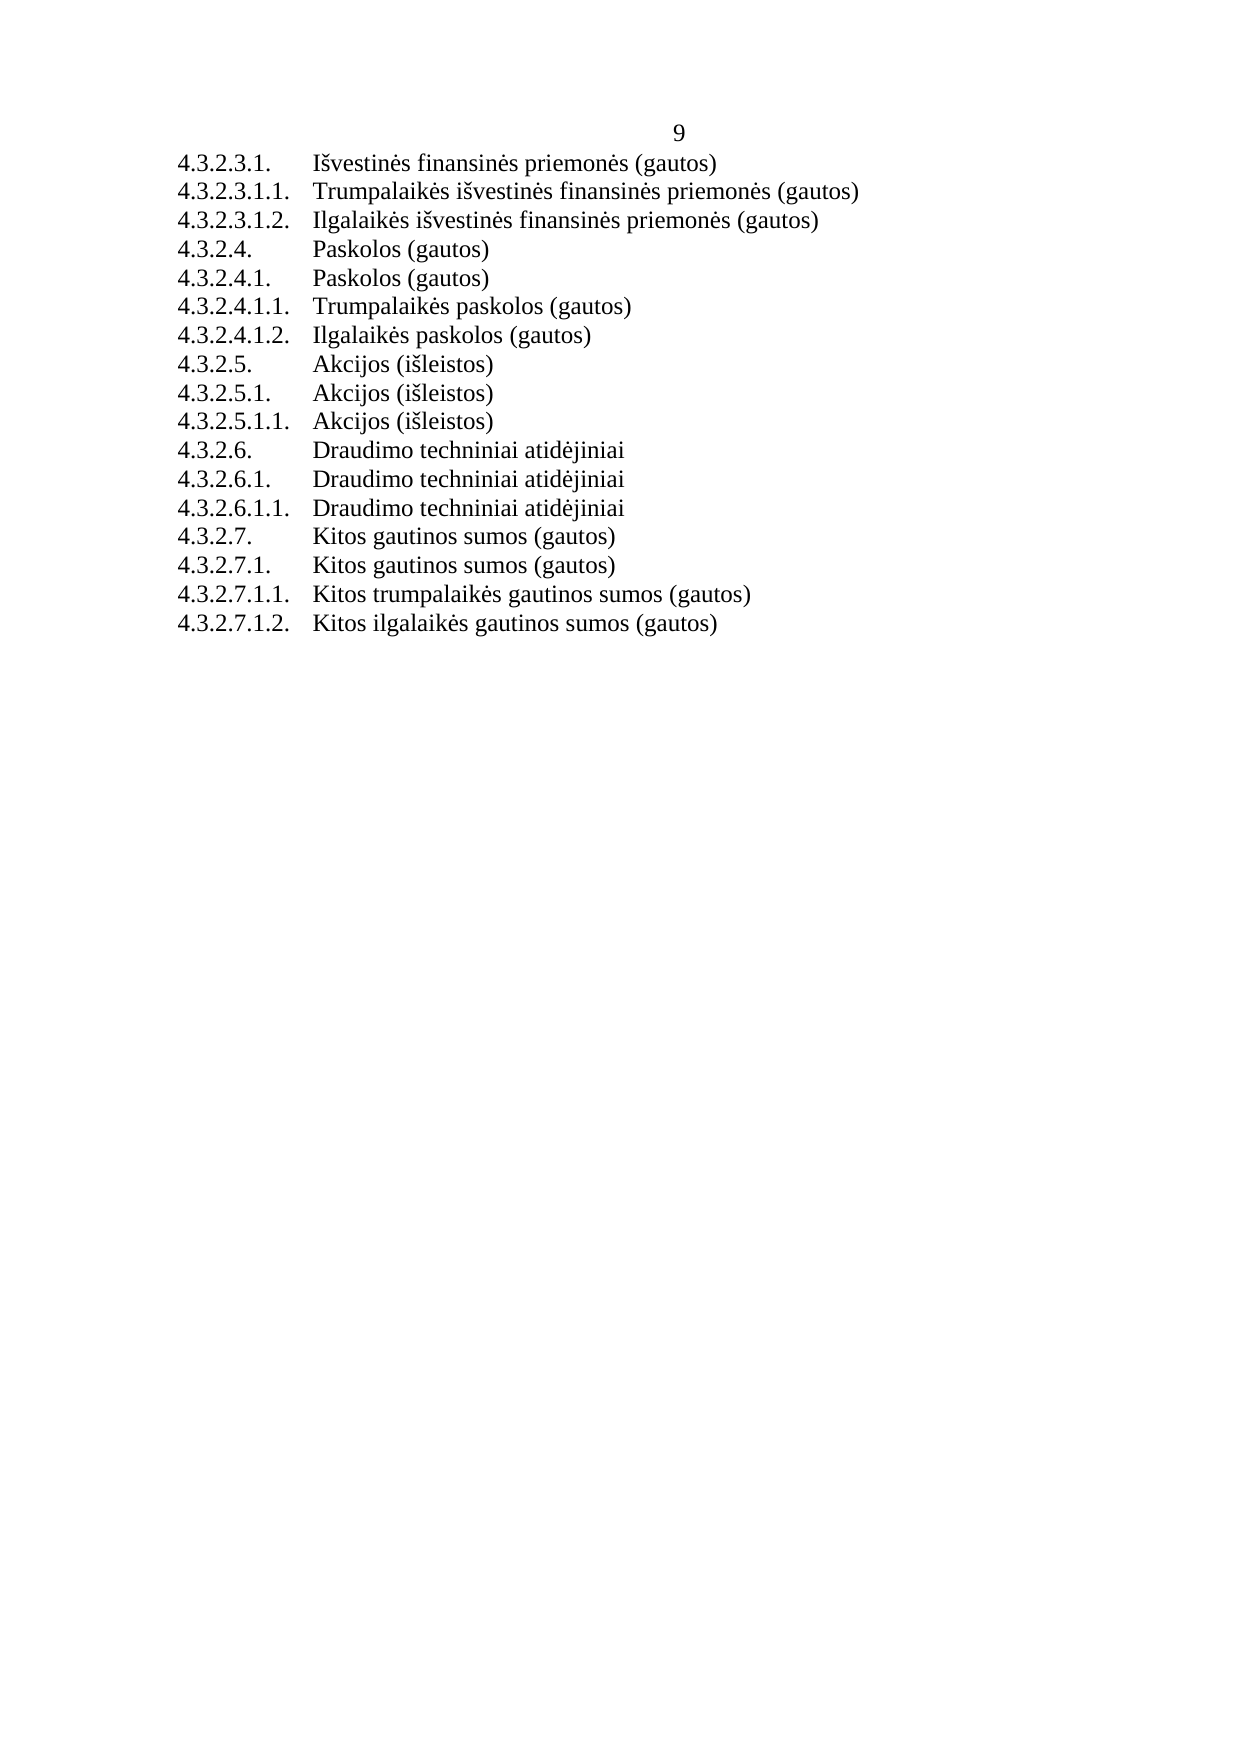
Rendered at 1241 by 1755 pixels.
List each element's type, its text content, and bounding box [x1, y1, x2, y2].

text 4.3.2.7. Kitos gautinos sumos (gautos) [177, 521, 1181, 550]
text 4.3.2.5.1. Akcijos (išleistos) [177, 378, 1181, 406]
text 4.3.2.4.1. Paskolos (gautos) [177, 263, 1181, 291]
text 4.3.2.5. Akcijos (išleistos) [177, 349, 1181, 378]
text 4.3.2.3.1.1. Trumpalaikės išvestinės finansinės priemonės (gautos) [177, 176, 1181, 205]
text 4.3.2.4.1.1. Trumpalaikės paskolos (gautos) [177, 291, 1181, 320]
text 4.3.2.7.1.2. Kitos ilgalaikės gautinos sumos (gautos) [177, 608, 1181, 636]
text 4.3.2.3.1.2. Ilgalaikės išvestinės finansinės priemonės (gautos) [177, 205, 1181, 234]
text 4.3.2.7.1. Kitos gautinos sumos (gautos) [177, 550, 1181, 579]
text 4.3.2.3.1. Išvestinės finansinės priemonės (gautos) [177, 148, 1181, 176]
text 4.3.2.4. Paskolos (gautos) [177, 234, 1181, 263]
text 4.3.2.6.1.1. Draudimo techniniai atidėjiniai [177, 493, 1181, 521]
text 4.3.2.7.1.1. Kitos trumpalaikės gautinos sumos (gautos) [177, 579, 1181, 608]
text 4.3.2.5.1.1. Akcijos (išleistos) [177, 406, 1181, 435]
text 4.3.2.6.1. Draudimo techniniai atidėjiniai [177, 464, 1181, 493]
text 4.3.2.4.1.2. Ilgalaikės paskolos (gautos) [177, 320, 1181, 349]
text 4.3.2.6. Draudimo techniniai atidėjiniai [177, 435, 1181, 464]
